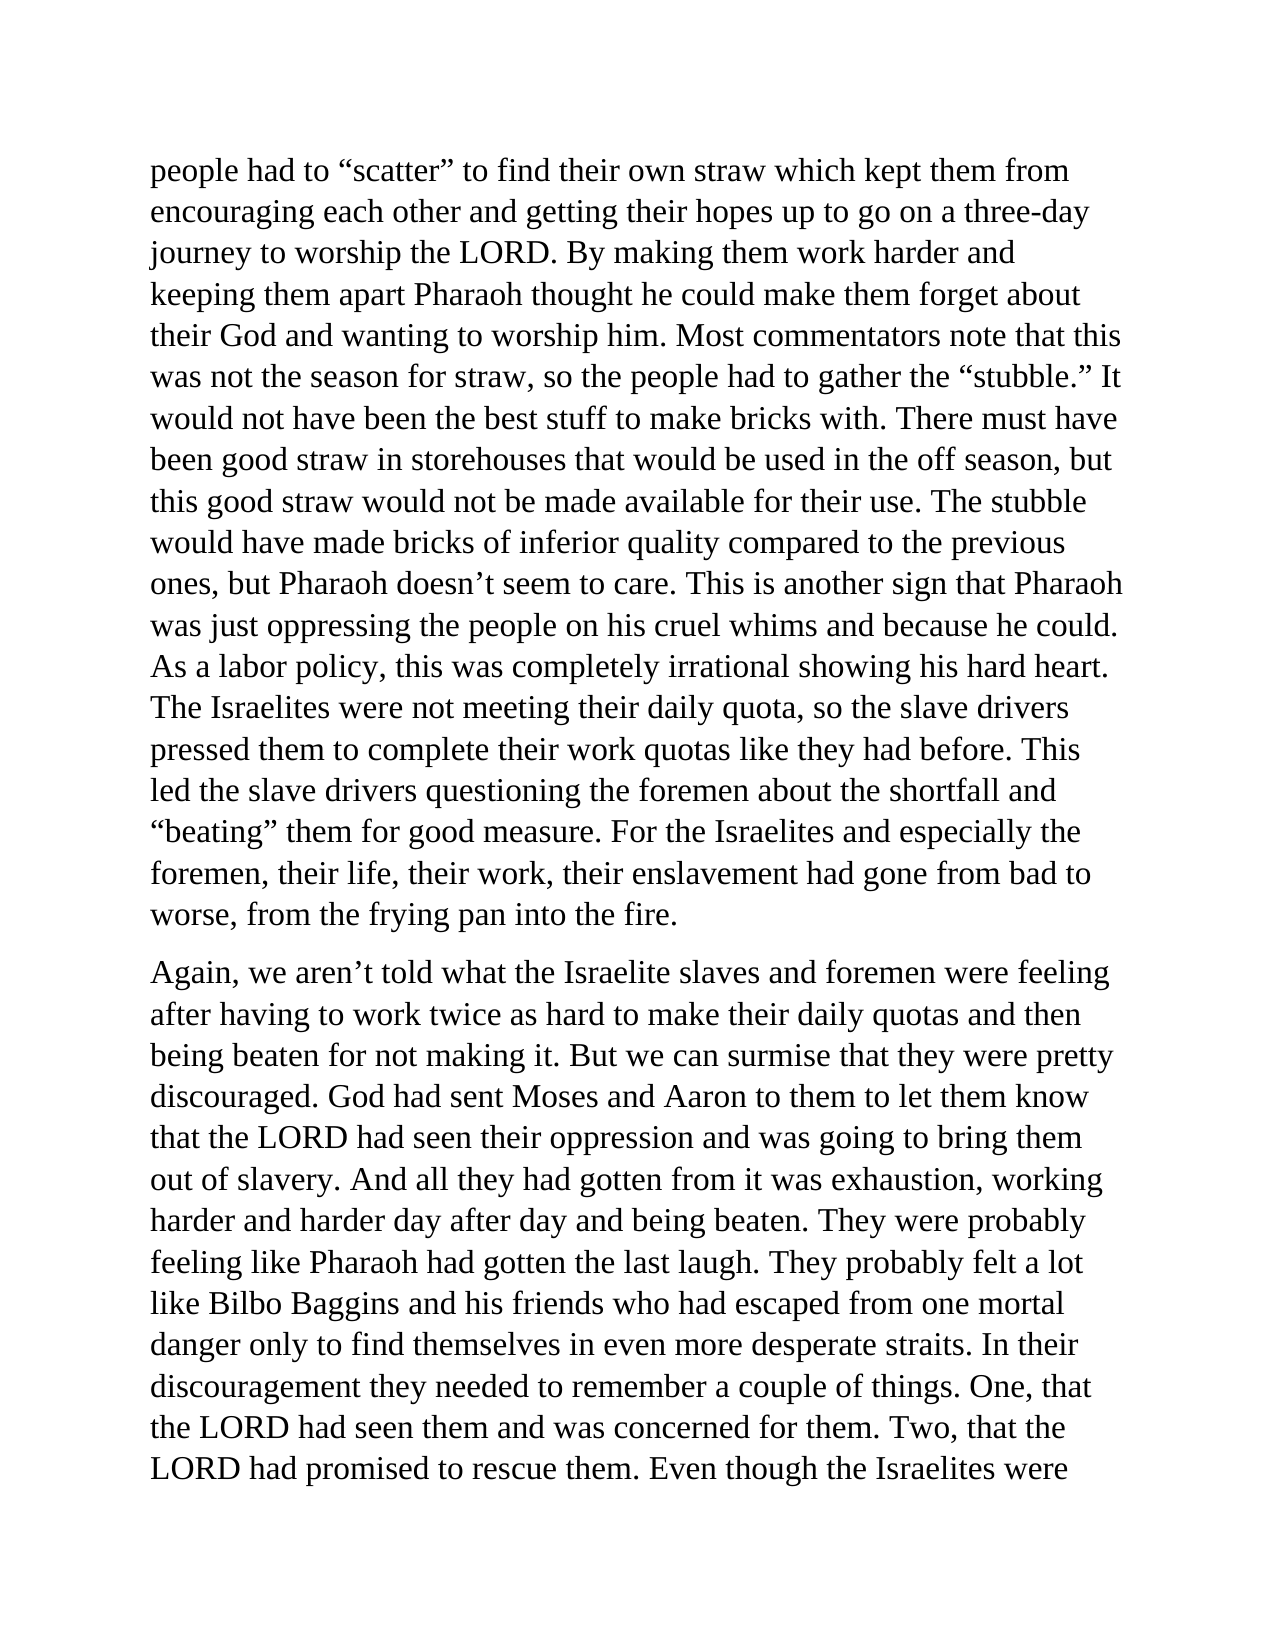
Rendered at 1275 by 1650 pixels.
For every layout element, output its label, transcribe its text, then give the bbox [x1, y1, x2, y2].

text people had to “scatter” to find their own straw which kept them from encouraging each other and getting their hopes up to go on a three-day journey to worship the LORD. By making them work harder and keeping them apart Pharaoh thought he could make them forget about their God and wanting to worship him. Most commentators note that this was not the season for straw, so the people had to gather the “stubble.” It would not have been the best stuff to make bricks with. There must have been good straw in storehouses that would be used in the off season, but this good straw would not be made available for their use. The stubble would have made bricks of inferior quality compared to the previous ones, but Pharaoh doesn’t seem to care. This is another sign that Pharaoh was just oppressing the people on his cruel whims and because he could. As a labor policy, this was completely irrational showing his hard heart. The Israelites were not meeting their daily quota, so the slave drivers pressed them to complete their work quotas like they had before. This led the slave drivers questioning the foremen about the shortfall and “beating” them for good measure. For the Israelites and especially the foremen, their life, their work, their enslavement had gone from bad to worse, from the frying pan into the fire. [150, 150, 1125, 933]
text Again, we aren’t told what the Israelite slaves and foremen were feeling after having to work twice as hard to make their daily quotas and then being beaten for not making it. But we can surmise that they were pretty discouraged. God had sent Moses and Aaron to them to let them know that the LORD had seen their oppression and was going to bring them out of slavery. And all they had gotten from it was exhaustion, working harder and harder day after day and being beaten. They were probably feeling like Pharaoh had gotten the last laugh. They probably felt a lot like Bilbo Baggins and his friends who had escaped from one mortal danger only to find themselves in even more desperate straits. In their discouragement they needed to remember a couple of things. One, that the LORD had seen them and was concerned for them. Two, that the LORD had promised to rescue them. Even though the Israelites were [150, 952, 1125, 1487]
